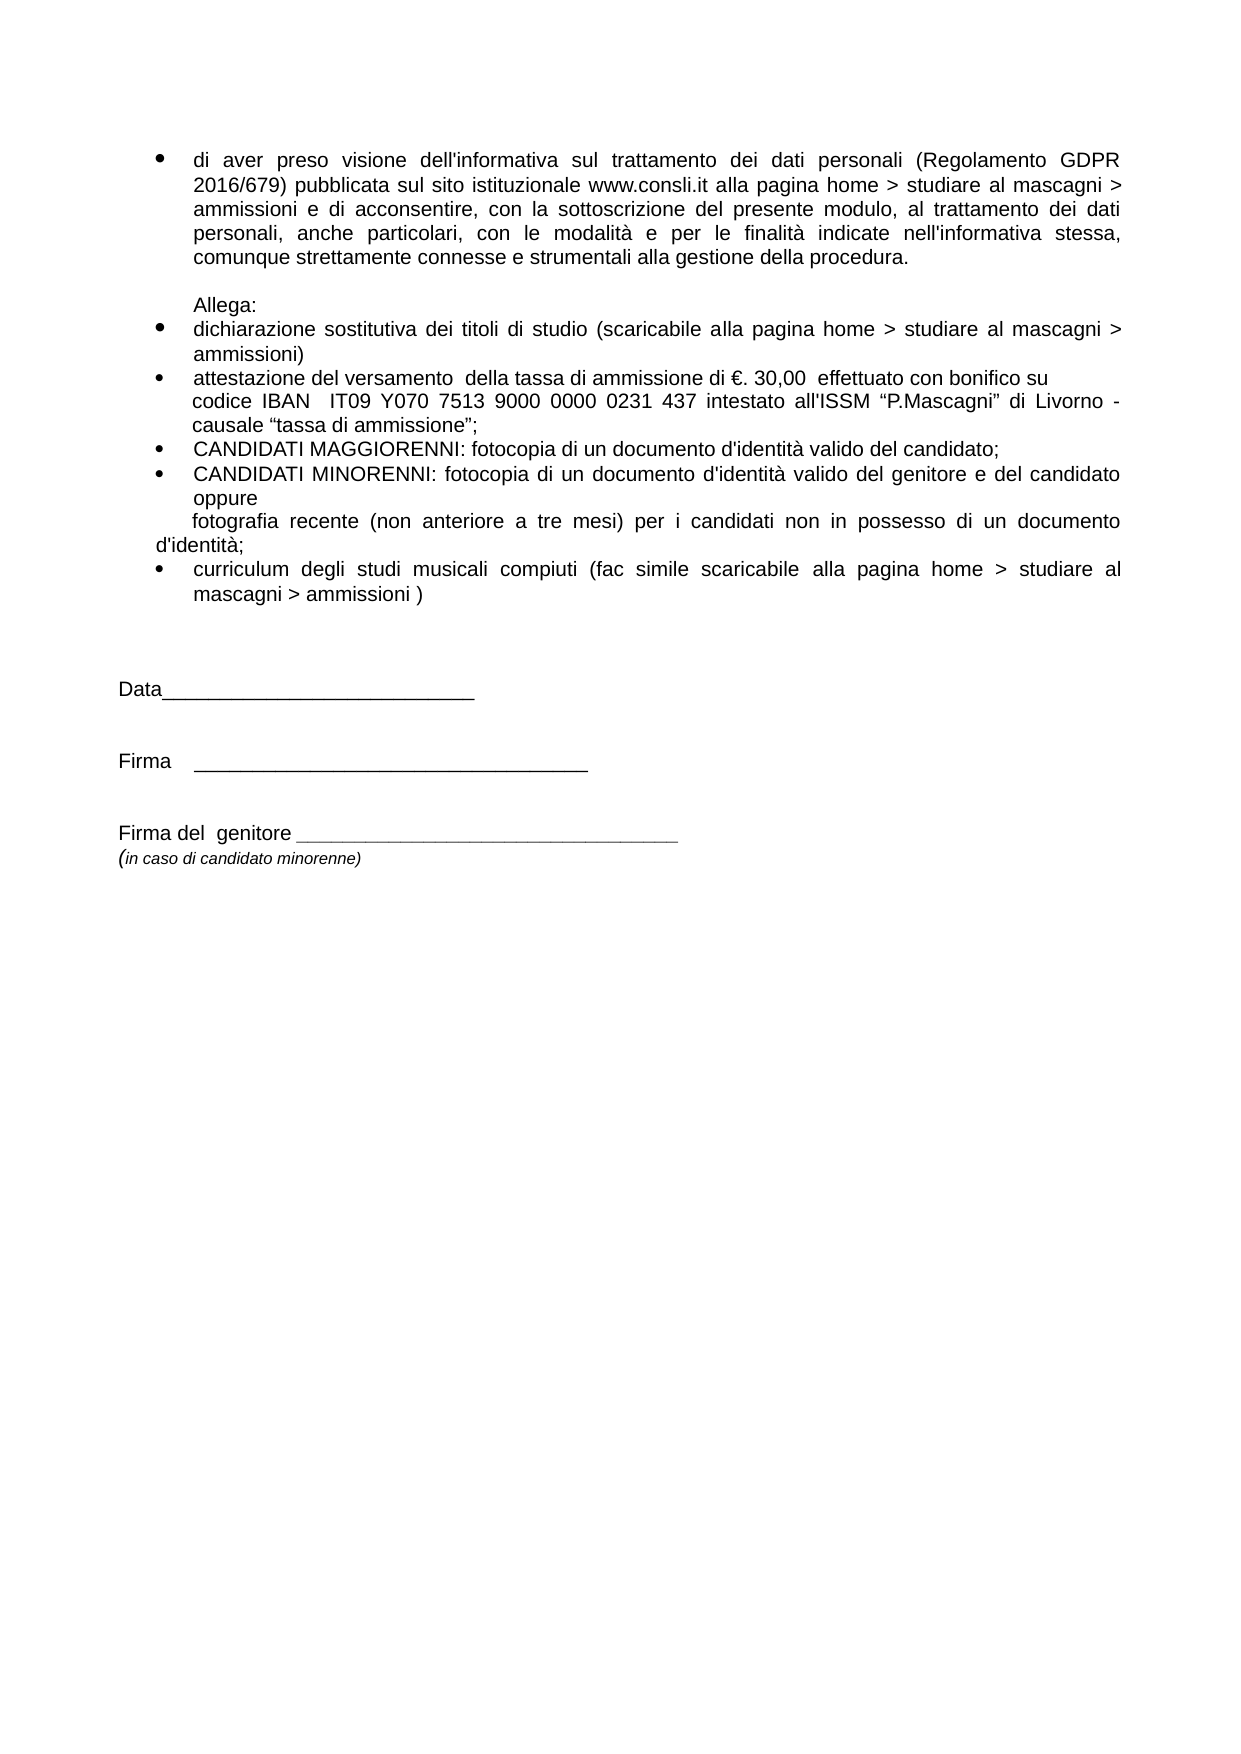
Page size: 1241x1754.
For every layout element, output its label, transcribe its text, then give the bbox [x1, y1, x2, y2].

list CANDIDATI MINORENNI: fotocopia di un documento d'identità valido del genitore e del candidato oppure [156, 461, 1122, 509]
text codice IBAN IT09 Y070 7513 9000 0000 0231 437 intestato all'ISSM “P.Mascagni” di Livorno - causale “tassa di ammissione”; [192, 389, 1122, 437]
list attestazione del versamento della tassa di ammissione di €. 30,00 effettuato con bonifico su [156, 365, 1122, 389]
text Firma del genitore _________________________________ [118, 821, 1122, 845]
text Firma __________________________________ [118, 749, 1122, 773]
list CANDIDATI MAGGIORENNI: fotocopia di un documento d'identità valido del candidato; [156, 437, 1122, 461]
text (in caso di candidato minorenne) [118, 845, 1122, 869]
list di aver preso visione dell'informativa sul trattamento dei dati personali (Regolamento GDPR 2016/679) pubblicata sul sito istituzionale www.consli.it alla pagina home > studiare al mascagni > ammissioni e di acconsentire, con la sottoscrizione del presente modulo, al trattamento dei dati personali, anche particolari, con le modalità e per le finalità indicate nell'informativa stessa, comunque strettamente connesse e strumentali alla gestione della procedura. [156, 148, 1122, 268]
text Data___________________________ [118, 677, 1122, 701]
list Allega: [156, 292, 1122, 316]
list dichiarazione sostitutiva dei titoli di studio (scaricabile alla pagina home > studiare al mascagni > ammissioni) [156, 316, 1122, 365]
list curriculum degli studi musicali compiuti (fac simile scaricabile alla pagina home > studiare al mascagni > ammissioni ) [156, 557, 1122, 605]
text fotografia recente (non anteriore a tre mesi) per i candidati non in possesso di un documento d'identità; [156, 509, 1122, 557]
